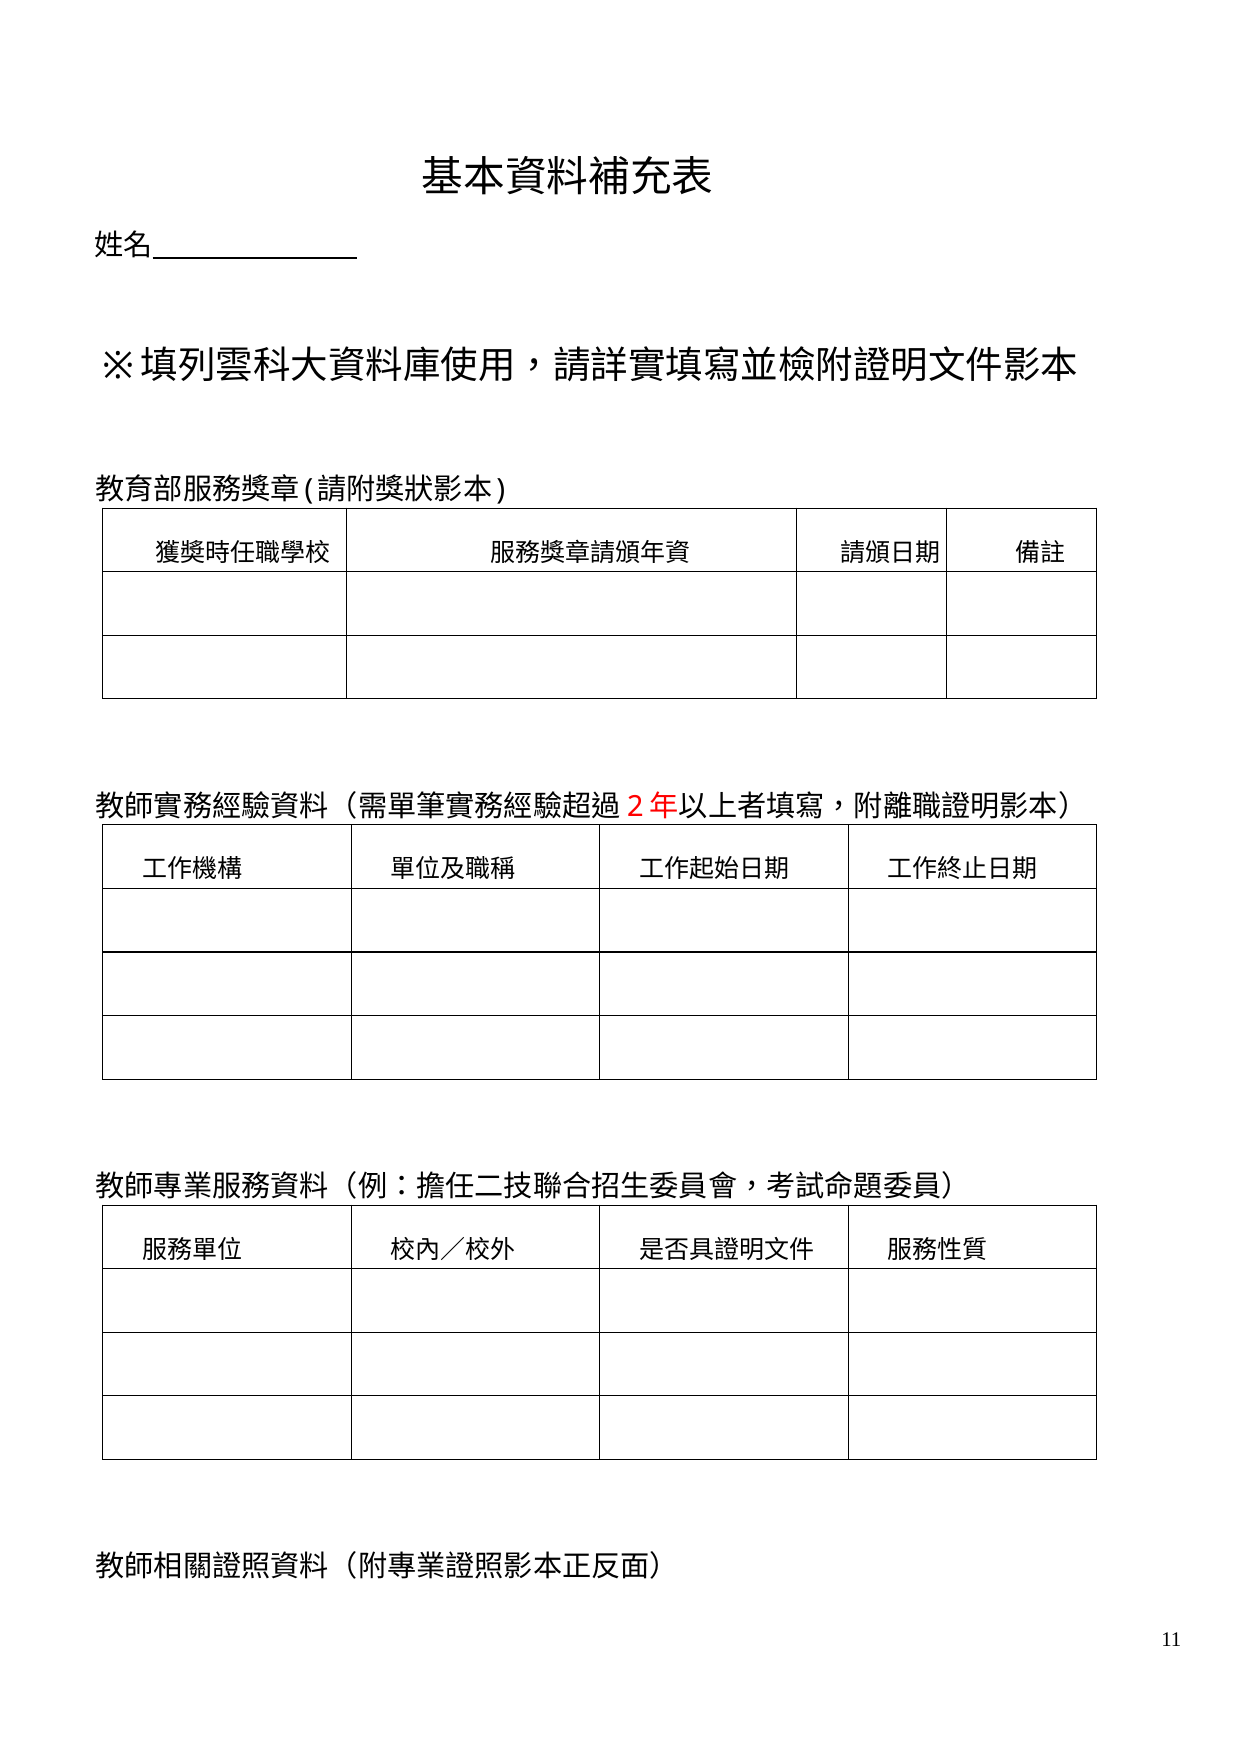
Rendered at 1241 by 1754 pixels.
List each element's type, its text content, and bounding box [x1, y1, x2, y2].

table_cell [947, 572, 1096, 635]
table_cell [103, 572, 346, 635]
table_cell [352, 953, 599, 1015]
text 基本資料補充表 [338, 143, 1077, 203]
table_header 工作終止日期 [849, 825, 1096, 888]
table_cell [849, 1016, 1096, 1078]
table_cell [849, 1396, 1096, 1459]
table_cell [600, 1016, 848, 1078]
table_cell [347, 572, 796, 635]
table_header 是否具證明文件 [600, 1206, 848, 1268]
table_cell [103, 1269, 351, 1332]
table_header 服務性質 [849, 1206, 1096, 1268]
table_header 獲奬時任職學校 [103, 509, 346, 571]
table_cell [849, 953, 1096, 1015]
table_cell [797, 572, 946, 635]
table_header 請頒日期 [797, 509, 946, 571]
table_header 單位及職稱 [352, 825, 599, 888]
table_cell [103, 1333, 351, 1395]
text 教師專業服務資料（例：擔任二技聯合招生委員會，考試命題委員） [95, 1142, 1181, 1204]
table_header 工作機構 [103, 825, 351, 888]
table_cell [352, 889, 599, 951]
table_cell [600, 1333, 848, 1395]
table_header 服務獎章請頒年資 [347, 509, 796, 571]
table_header 工作起始日期 [600, 825, 848, 888]
table_header 備註 [947, 509, 1096, 571]
table_cell [947, 636, 1096, 698]
table_cell [849, 1269, 1096, 1332]
table_cell [849, 1333, 1096, 1395]
text 教師實務經驗資料（需單筆實務經驗超過2年以上者填寫，附離職證明影本） [95, 762, 1181, 824]
table_cell [600, 953, 848, 1015]
table_cell [600, 1396, 848, 1459]
table_cell [103, 889, 351, 951]
table_cell [352, 1333, 599, 1395]
table_cell [600, 889, 848, 951]
table_header 校內／校外 [352, 1206, 599, 1268]
table_cell [600, 1269, 848, 1332]
table_cell [103, 1016, 351, 1078]
text 教師相關證照資料（附專業證照影本正反面） [95, 1522, 1181, 1585]
table_header 服務單位 [103, 1206, 351, 1268]
table_cell [352, 1269, 599, 1332]
table_cell [103, 636, 346, 698]
table_cell [797, 636, 946, 698]
table_cell [849, 889, 1096, 951]
table_cell [352, 1016, 599, 1078]
text 姓名 [59, 195, 1181, 258]
table_cell [103, 953, 351, 1015]
table_cell [347, 636, 796, 698]
table_cell [103, 1396, 351, 1459]
text ※填列雲科大資料庫使用，請詳實填寫並檢附證明文件影本 [95, 320, 1181, 383]
text 教育部服務獎章(請附獎狀影本) [95, 445, 1181, 508]
table_cell [352, 1396, 599, 1459]
